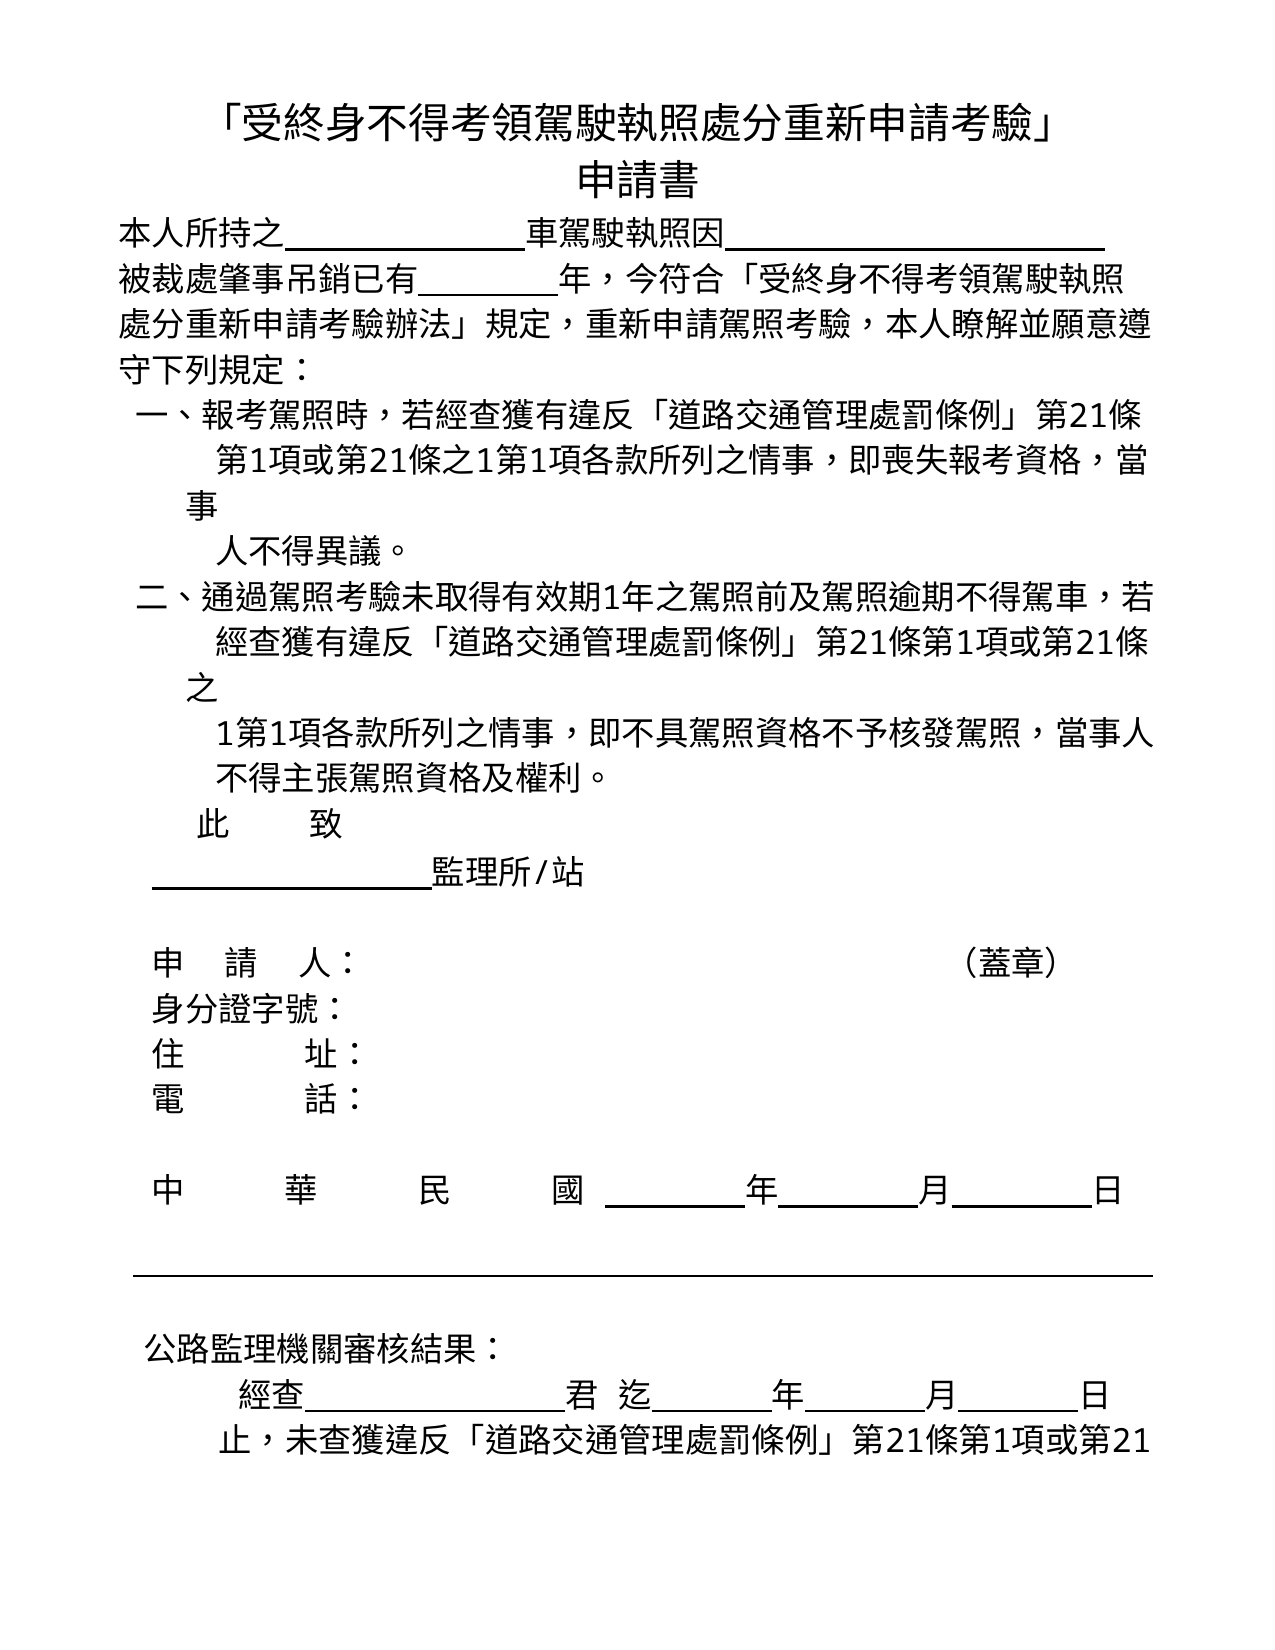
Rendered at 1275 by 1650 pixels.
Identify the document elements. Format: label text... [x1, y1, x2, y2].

text 經查獲有違反「道路交通管理處罰條例」第21條第1項或第21條之 [135, 619, 1157, 710]
text 申 請 人： （蓋章） [118, 940, 1157, 985]
text 此 致 [118, 801, 1157, 846]
text 第1項或第21條之1第1項各款所列之情事，即喪失報考資格，當事 [135, 437, 1157, 528]
text 一、報考駕照時，若經查獲有違反「道路交通管理處罰條例」第21條 [135, 392, 1157, 437]
text 申請書 [118, 150, 1157, 207]
text 中 華 民 國 年 月 日 [118, 1167, 1157, 1212]
text 身分證字號： [118, 985, 1157, 1031]
text 電 話： [118, 1076, 1157, 1122]
text 「受終身不得考領駕駛執照處分重新申請考驗」 [118, 94, 1157, 150]
text 人不得異議。 [135, 528, 1157, 573]
text 經查 君 迄 年 月 日 止，未查獲違反「道路交通管理處罰條例」第21條第1項或第21 [118, 1371, 1157, 1462]
text 不得主張駕照資格及權利。 [135, 755, 1157, 801]
text 本人所持之 車駕駛執照因 被裁處肇事吊銷已有 年，今符合「受終身不得考領駕駛執照處分重新申請考驗辦法」規定，重新申請駕照考驗，本人瞭解並願意遵守下列規定： [118, 207, 1157, 392]
text 住 址： [118, 1031, 1157, 1076]
text 監理所/站 [118, 846, 1157, 894]
text 二、通過駕照考驗未取得有效期1年之駕照前及駕照逾期不得駕車，若 [135, 573, 1157, 619]
text 公路監理機關審核結果： [118, 1326, 1157, 1371]
text 1第1項各款所列之情事，即不具駕照資格不予核發駕照，當事人 [135, 710, 1157, 755]
